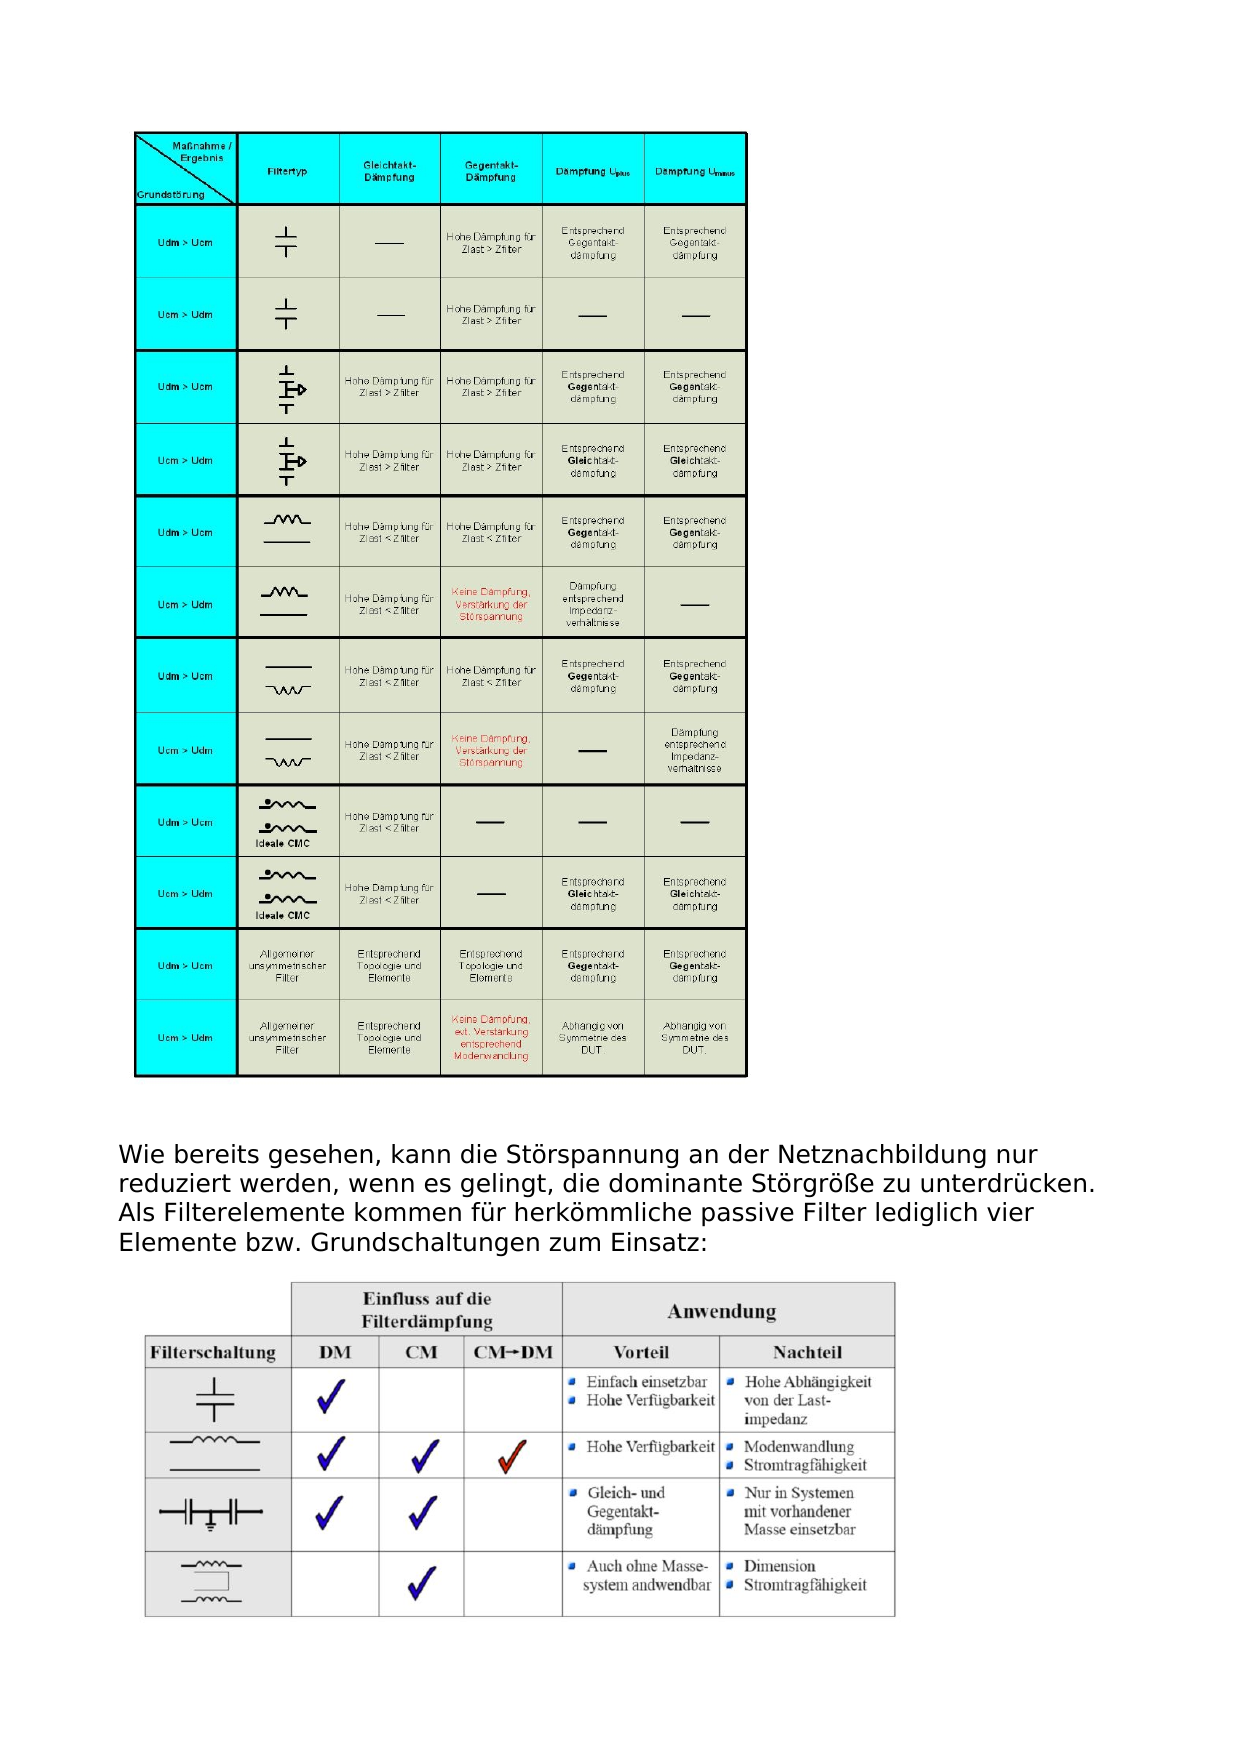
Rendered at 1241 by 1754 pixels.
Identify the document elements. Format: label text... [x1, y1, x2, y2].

text [118, 118, 1122, 1128]
picture [126, 118, 752, 1093]
text Wie bereits gesehen, kann die Störspannung an der Netznachbildung nur reduziert werden, wenn es gelingt, die dominante Störgröße zu unterdrücken. Als Filterelemente kommen für herkömmliche passive Filter lediglich vier Elemente bzw. Grundschaltungen zum Einsatz: [118, 1140, 1122, 1629]
picture [126, 1257, 908, 1624]
